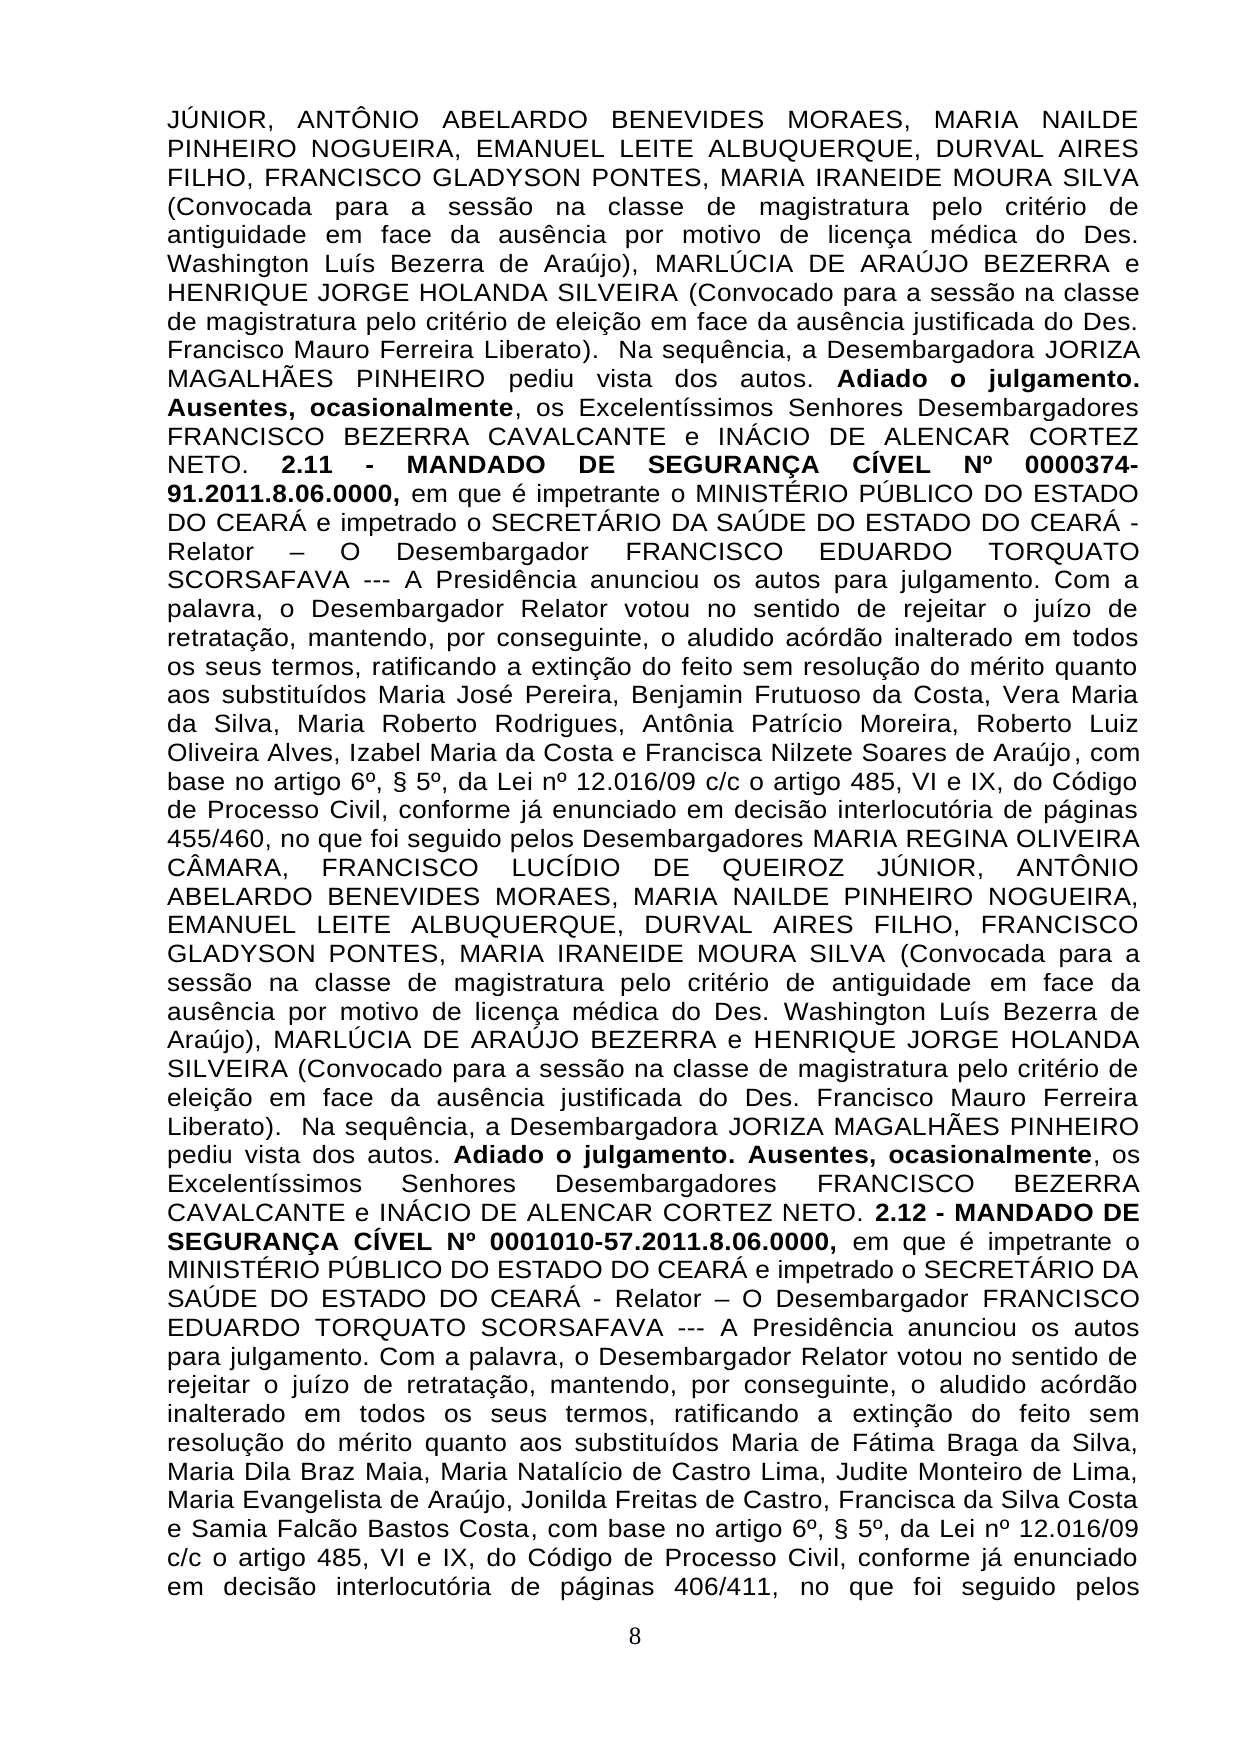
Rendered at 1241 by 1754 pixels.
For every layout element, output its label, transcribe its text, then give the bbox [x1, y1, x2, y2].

text JÚNIOR, ANTÔNIO ABELARDO BENEVIDES MORAES, MARIA NAILDE PINHEIRO NOGUEIRA, EMANUEL LEITE ALBUQUERQUE, DURVAL AIRES FILHO, FRANCISCO GLADYSON PONTES, MARIA IRANEIDE MOURA SILVA (Convocada para a sessão na classe de magistratura pelo critério de antiguidade em face da ausência por motivo de licença médica do Des. Washington Luís Bezerra de Araújo), MARLÚCIA DE ARAÚJO BEZERRA e HENRIQUE JORGE HOLANDA SILVEIRA (Convocado para a sessão na classe de magistratura pelo critério de eleição em face da ausência justificada do Des. Francisco Mauro Ferreira Liberato). Na sequência, a Desembargadora JORIZA MAGALHÃES PINHEIRO pediu vista dos autos. Adiado o julgamento. Ausentes, ocasionalmente, os Excelentíssimos Senhores Desembargadores FRANCISCO BEZERRA CAVALCANTE e INÁCIO DE ALENCAR CORTEZ NETO. 2.11 - MANDADO DE SEGURANÇA CÍVEL Nº 0000374-91.2011.8.06.0000, em que é impetrante o MINISTÉRIO PÚBLICO DO ESTADO DO CEARÁ e impetrado o SECRETÁRIO DA SAÚDE DO ESTADO DO CEARÁ - Relator – O Desembargador FRANCISCO EDUARDO TORQUATO SCORSAFAVA --- A Presidência anunciou os autos para julgamento. Com a palavra, o Desembargador Relator votou no sentido de rejeitar o juízo de retratação, mantendo, por conseguinte, o aludido acórdão inalterado em todos os seus termos, ratificando a extinção do feito sem resolução do mérito quanto aos substituídos Maria José Pereira, Benjamin Frutuoso da Costa, Vera Maria da Silva, Maria Roberto Rodrigues, Antônia Patrício Moreira, Roberto Luiz Oliveira Alves, Izabel Maria da Costa e Francisca Nilzete Soares de Araújo, com base no artigo 6º, § 5º, da Lei nº 12.016/09 c/c o artigo 485, VI e IX, do Código de Processo Civil, conforme já enunciado em decisão interlocutória de páginas 455/460, no que foi seguido pelos Desembargadores MARIA REGINA OLIVEIRA CÂMARA, FRANCISCO LUCÍDIO DE QUEIROZ JÚNIOR, ANTÔNIO ABELARDO BENEVIDES MORAES, MARIA NAILDE PINHEIRO NOGUEIRA, EMANUEL LEITE ALBUQUERQUE, DURVAL AIRES FILHO, FRANCISCO GLADYSON PONTES, MARIA IRANEIDE MOURA SILVA (Convocada para a sessão na classe de magistratura pelo critério de antiguidade em face da ausência por motivo de licença médica do Des. Washington Luís Bezerra de Araújo), MARLÚCIA DE ARAÚJO BEZERRA e HENRIQUE JORGE HOLANDA SILVEIRA (Convocado para a sessão na classe de magistratura pelo critério de eleição em face da ausência justificada do Des. Francisco Mauro Ferreira Liberato). Na sequência, a Desembargadora JORIZA MAGALHÃES PINHEIRO pediu vista dos autos. Adiado o julgamento. Ausentes, ocasionalmente, os Excelentíssimos Senhores Desembargadores FRANCISCO BEZERRA CAVALCANTE e INÁCIO DE ALENCAR CORTEZ NETO. 2.12 - MANDADO DE SEGURANÇA CÍVEL Nº 0001010-57.2011.8.06.0000, em que é impetrante o MINISTÉRIO PÚBLICO DO ESTADO DO CEARÁ e impetrado o SECRETÁRIO DA SAÚDE DO ESTADO DO CEARÁ - Relator – O Desembargador FRANCISCO EDUARDO TORQUATO SCORSAFAVA --- A Presidência anunciou os autos para julgamento. Com a palavra, o Desembargador Relator votou no sentido de rejeitar o juízo de retratação, mantendo, por conseguinte, o aludido acórdão inalterado em todos os seus termos, ratificando a extinção do feito sem resolução do mérito quanto aos substituídos Maria de Fátima Braga da Silva, Maria Dila Braz Maia, Maria Natalício de Castro Lima, Judite Monteiro de Lima, Maria Evangelista de Araújo, Jonilda Freitas de Castro, Francisca da Silva Costa e Samia Falcão Bastos Costa, com base no artigo 6º, § 5º, da Lei nº 12.016/09 c/c o artigo 485, VI e IX, do Código de Processo Civil, conforme já enunciado em decisão interlocutória de páginas 406/411, no que foi seguido pelos [167, 105, 1140, 1600]
